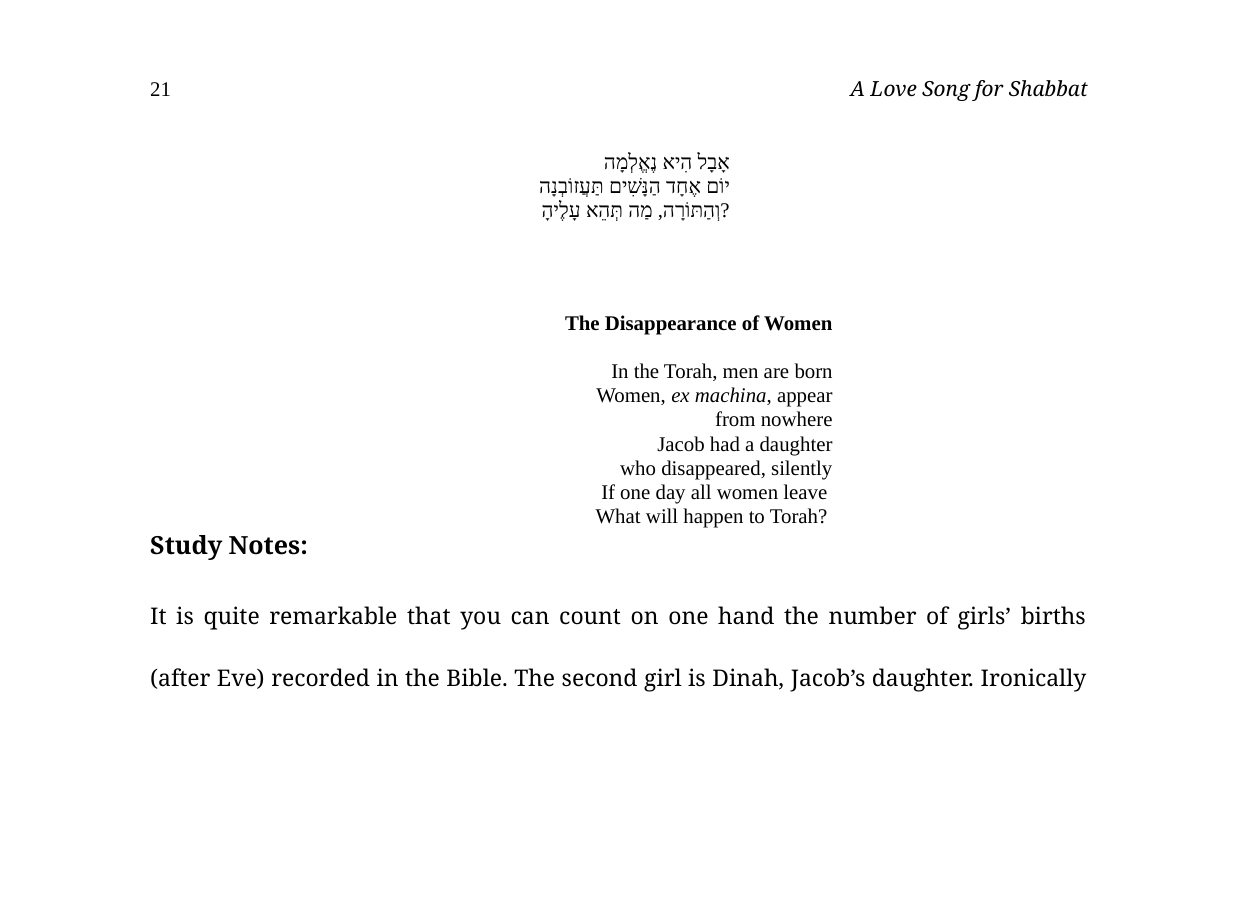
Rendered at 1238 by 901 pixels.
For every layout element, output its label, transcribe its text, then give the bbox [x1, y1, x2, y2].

table_cell Jacob had a daughter [445, 431, 843, 456]
table_cell from nowhere [445, 408, 843, 431]
table_cell If one day all women leave [445, 480, 843, 504]
table_cell who disappeared, silently [445, 456, 843, 479]
table_cell In the Torah, men are born [445, 359, 843, 383]
table_cell יוֹם אֶחָד הַנָּשִׁים תַּעֲזוֹבְנָה [139, 174, 741, 198]
table_cell Women, ex machina, appear [445, 383, 843, 407]
text It is quite remarkable that you can count on one hand the number of girls’ births (after Eve) recorded in the Bible. The second girl is Dinah, Jacob’s daughter. Ironically [150, 599, 1088, 693]
table_cell אָבָל הִיא נֶאֱלְמָה [139, 150, 741, 174]
table_cell What will happen to Torah? [445, 504, 843, 528]
table_header The Disappearance of Women [445, 311, 843, 359]
table_cell וְהַתּוֹרָה, מַה תְּהֵא עָלֶיהָ? [139, 198, 741, 222]
text Study Notes: [150, 528, 1088, 562]
